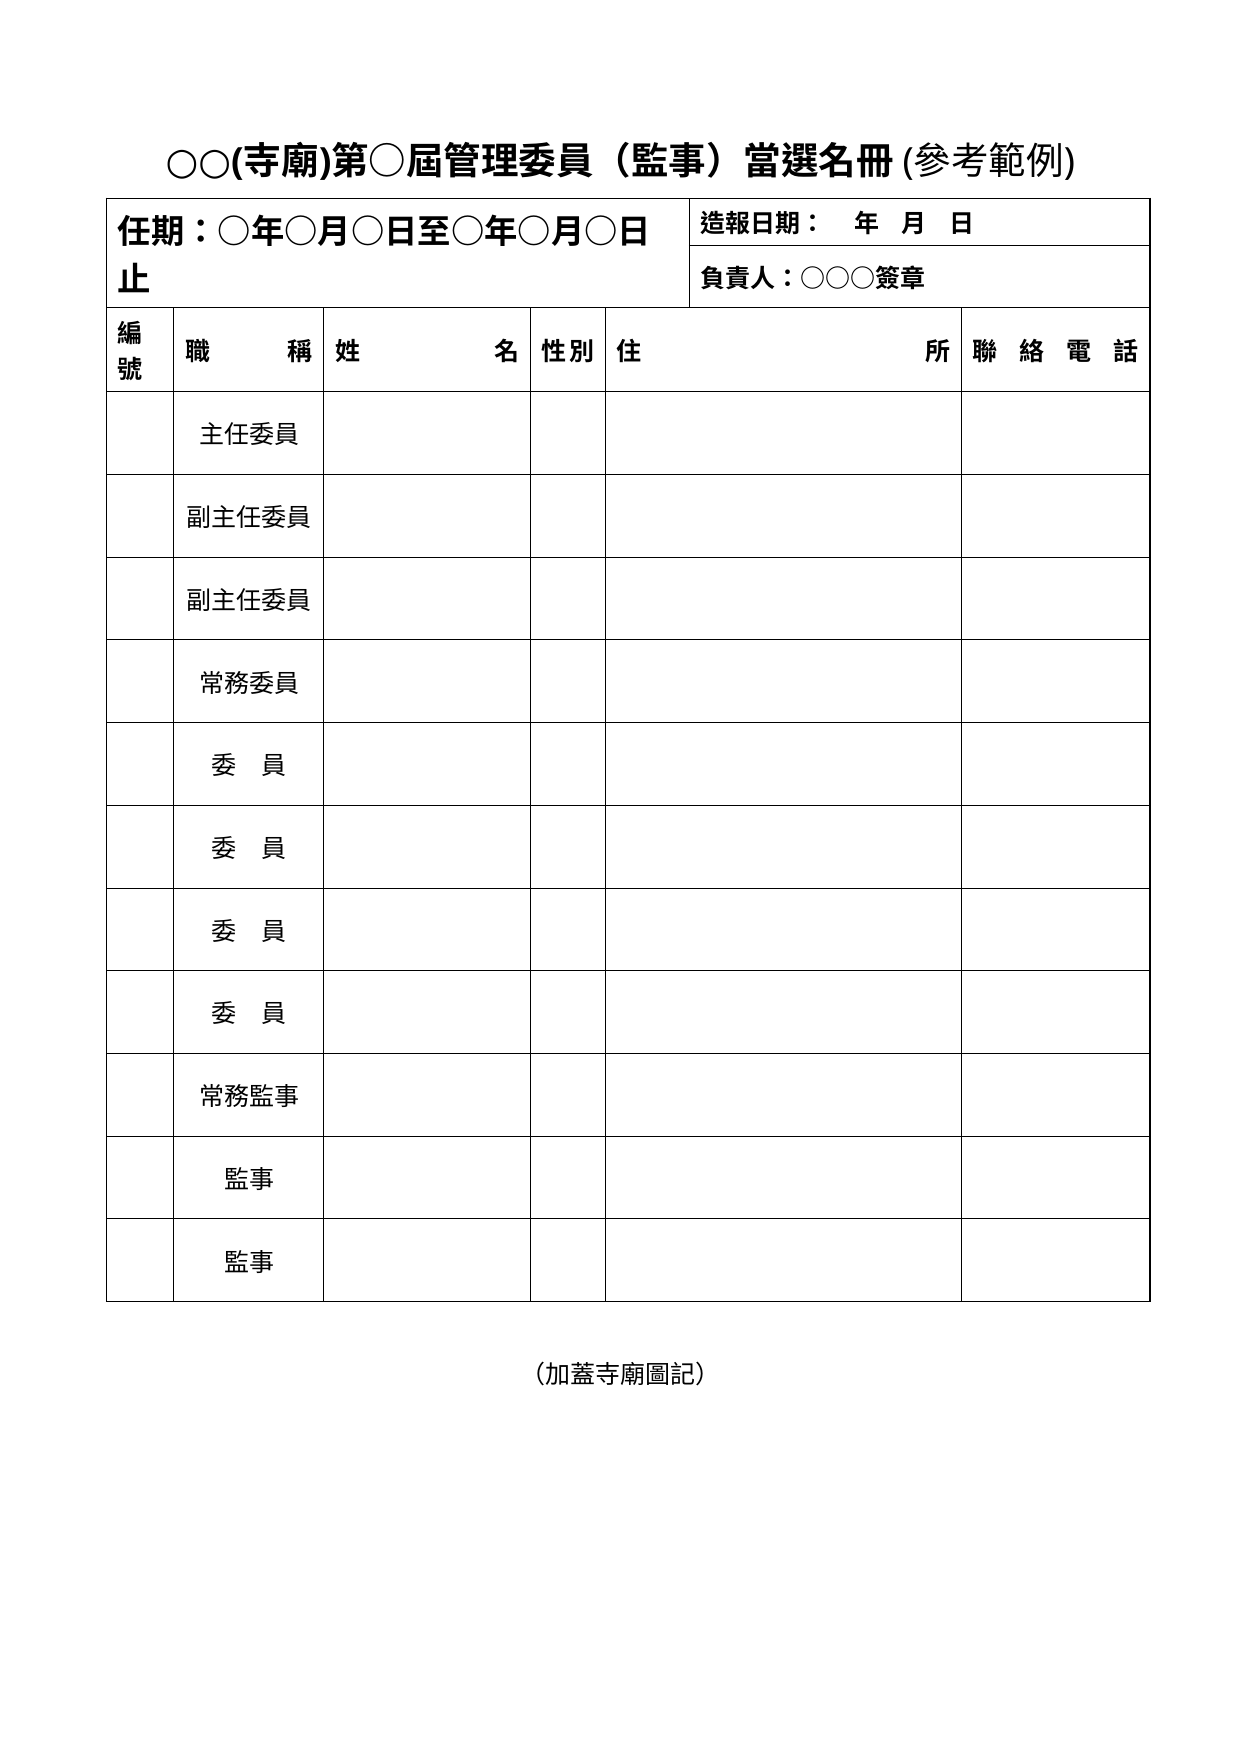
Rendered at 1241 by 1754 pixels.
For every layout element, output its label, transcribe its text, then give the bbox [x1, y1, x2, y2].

table_cell 負責人：○○○簽章 [690, 246, 1149, 307]
table_cell 委 員 [174, 723, 323, 805]
table_cell [107, 889, 173, 970]
table_cell [324, 1137, 530, 1218]
table_cell 性別 [531, 308, 605, 391]
table_cell [606, 723, 961, 805]
table_cell 主任委員 [174, 392, 323, 474]
table_cell [606, 971, 961, 1053]
table_cell [962, 1137, 1149, 1218]
table_cell [107, 475, 173, 557]
table_cell [606, 558, 961, 639]
table_cell [531, 1054, 605, 1136]
table_cell [606, 640, 961, 722]
table_cell [962, 889, 1149, 970]
table_cell 監事 [174, 1137, 323, 1218]
table_cell [962, 723, 1149, 805]
table_cell [107, 723, 173, 805]
table_cell 委 員 [174, 806, 323, 887]
table_cell [531, 889, 605, 970]
table_cell [531, 806, 605, 887]
table_cell [107, 640, 173, 722]
table_cell [531, 723, 605, 805]
table_cell 常務委員 [174, 640, 323, 722]
table_cell [606, 806, 961, 887]
table_cell 副主任委員 [174, 475, 323, 557]
table_cell [606, 889, 961, 970]
table_cell [324, 558, 530, 639]
table_cell [324, 806, 530, 887]
table_cell [962, 1219, 1149, 1301]
table_cell 委 員 [174, 889, 323, 970]
table_cell [606, 1219, 961, 1301]
table_cell [324, 1219, 530, 1301]
table_cell [107, 1054, 173, 1136]
table_cell [962, 558, 1149, 639]
table_cell [606, 1054, 961, 1136]
table_cell [107, 1137, 173, 1218]
text （加蓋寺廟圖記） [118, 1355, 1122, 1391]
table_cell [531, 1137, 605, 1218]
table_cell [324, 971, 530, 1053]
table_cell [531, 640, 605, 722]
table_cell [962, 1054, 1149, 1136]
table_cell [531, 1219, 605, 1301]
table_cell [324, 640, 530, 722]
table_cell [531, 475, 605, 557]
table_cell 監事 [174, 1219, 323, 1301]
table_cell [606, 1137, 961, 1218]
table_cell 委 員 [174, 971, 323, 1053]
table_cell 副主任委員 [174, 558, 323, 639]
table_cell 常務監事 [174, 1054, 323, 1136]
table_cell [606, 392, 961, 474]
table_cell [531, 971, 605, 1053]
table_cell [606, 475, 961, 557]
table_cell [962, 806, 1149, 887]
table_cell [531, 392, 605, 474]
table_cell 編號 [107, 308, 173, 391]
table_cell [324, 889, 530, 970]
table_cell 住所 [606, 308, 961, 391]
table_cell [107, 971, 173, 1053]
table_cell [962, 640, 1149, 722]
table_cell [962, 971, 1149, 1053]
table_cell [962, 475, 1149, 557]
table_cell 聯絡電話 [962, 308, 1149, 391]
table_cell [107, 558, 173, 639]
table_cell [324, 1054, 530, 1136]
table_cell [531, 558, 605, 639]
table_cell [107, 806, 173, 887]
table_cell 職稱 [174, 308, 323, 391]
table_cell 姓名 [324, 308, 530, 391]
table_cell [324, 392, 530, 474]
table_cell [107, 1219, 173, 1301]
text ○○(寺廟)第○屆管理委員（監事）當選名冊 (參考範例) [118, 131, 1122, 185]
table_header 任期：○年○月○日至○年○月○日止 [107, 199, 689, 307]
table_cell [962, 392, 1149, 474]
table_header 造報日期： 年 月 日 [690, 199, 1149, 245]
table_cell [324, 723, 530, 805]
table_cell [324, 475, 530, 557]
table_cell [107, 392, 173, 474]
